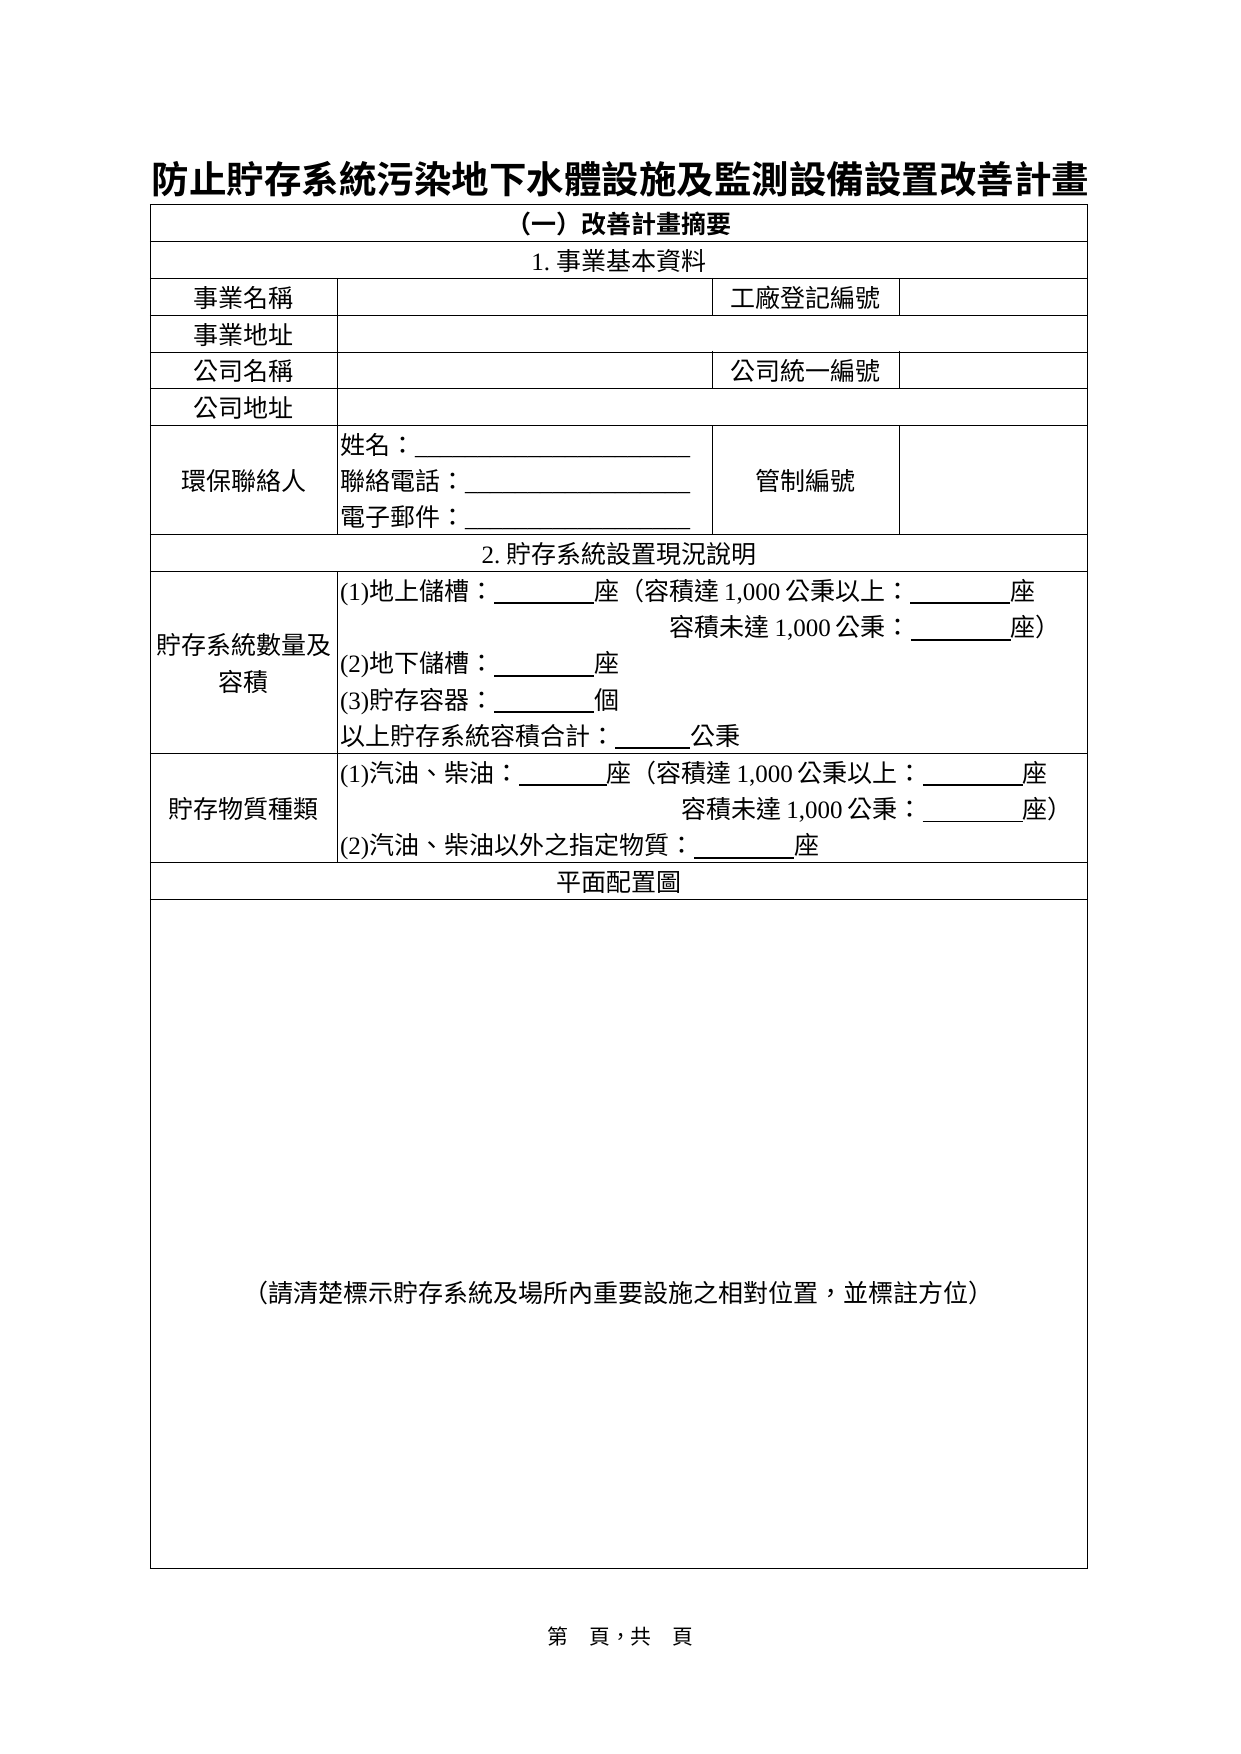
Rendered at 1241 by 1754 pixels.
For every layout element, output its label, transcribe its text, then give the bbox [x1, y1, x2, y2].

table_cell 2. 貯存系統設置現況說明 [151, 535, 1087, 571]
table_cell 環保聯絡人 [151, 426, 337, 534]
table_cell 姓名：______________________ 聯絡電話：__________________ 電子郵件：__________________ [338, 426, 712, 534]
table_cell 事業名稱 [151, 279, 337, 314]
table_cell 平面配置圖 [151, 863, 1087, 899]
table_cell [900, 426, 1087, 534]
table_cell 1. 事業基本資料 [151, 242, 1087, 278]
table_header （一）改善計畫摘要 [151, 205, 1087, 241]
text 防止貯存系統污染地下水體設施及監測設備設置改善計畫 [150, 150, 1090, 204]
table_cell [338, 389, 1087, 425]
table_cell 工廠登記編號 [713, 279, 899, 314]
table_cell [900, 279, 1087, 314]
table_cell 事業地址 [151, 316, 337, 351]
table_cell 公司地址 [151, 389, 337, 425]
table_cell 貯存物質種類 [151, 754, 337, 862]
table_cell （請清楚標示貯存系統及場所內重要設施之相對位置，並標註方位） [151, 900, 1087, 1568]
table_cell 貯存系統數量及容積 [151, 572, 337, 753]
table_cell [338, 353, 712, 388]
table_cell 公司統一編號 [713, 353, 899, 388]
table_cell 管制編號 [713, 426, 899, 534]
table_cell (1)汽油、柴油： 座（容積達1,000公秉以上： 座 容積未達1,000公秉： 座） (2)汽油、柴油以外之指定物質： 座 [338, 754, 1087, 862]
table_cell 公司名稱 [151, 353, 337, 388]
table_cell [900, 353, 1087, 388]
table_cell (1)地上儲槽： 座（容積達1,000公秉以上： 座 容積未達1,000公秉： 座） (2)地下儲槽： 座 (3)貯存容器： 個 以上貯存系統容積合計： 公秉 [338, 572, 1087, 753]
table_cell [338, 279, 712, 314]
table_cell [338, 316, 1087, 351]
